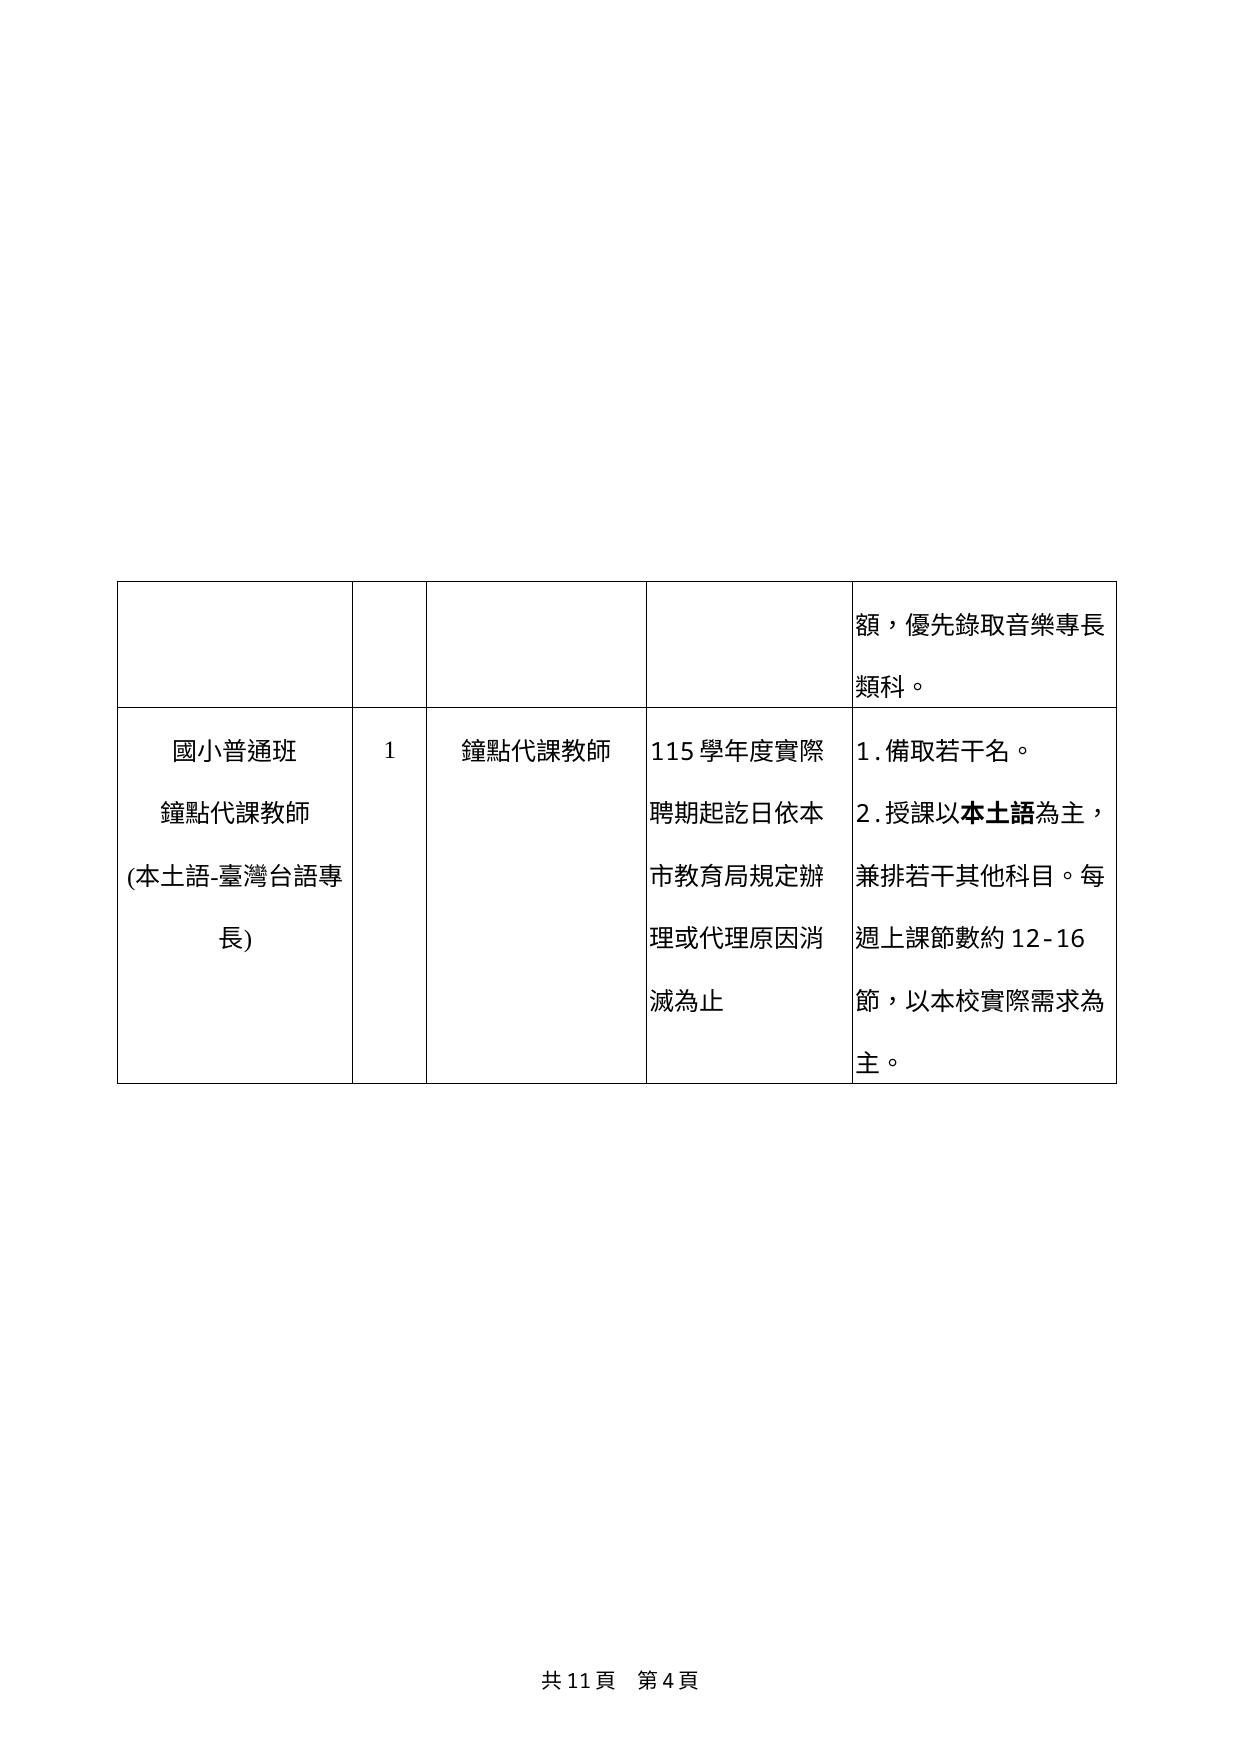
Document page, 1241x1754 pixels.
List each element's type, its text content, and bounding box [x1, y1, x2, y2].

table_cell 1 [353, 708, 426, 1083]
table_cell 額，優先錄取音樂專長類科。 [853, 582, 1116, 707]
table_cell [647, 582, 852, 707]
table_cell [427, 582, 646, 707]
table_cell [353, 582, 426, 707]
table_cell 1.備取若干名。 2.授課以本土語為主，兼排若干其他科目。每週上課節數約12-16節，以本校實際需求為主。 [853, 708, 1116, 1083]
table_cell 鐘點代課教師 [427, 708, 646, 1083]
table_cell 國小普通班 鐘點代課教師 (本土語-臺灣台語專長) [118, 708, 352, 1083]
table_cell [118, 582, 352, 707]
table_cell 115學年度實際聘期起訖日依本市教育局規定辦理或代理原因消滅為止 [647, 708, 852, 1083]
